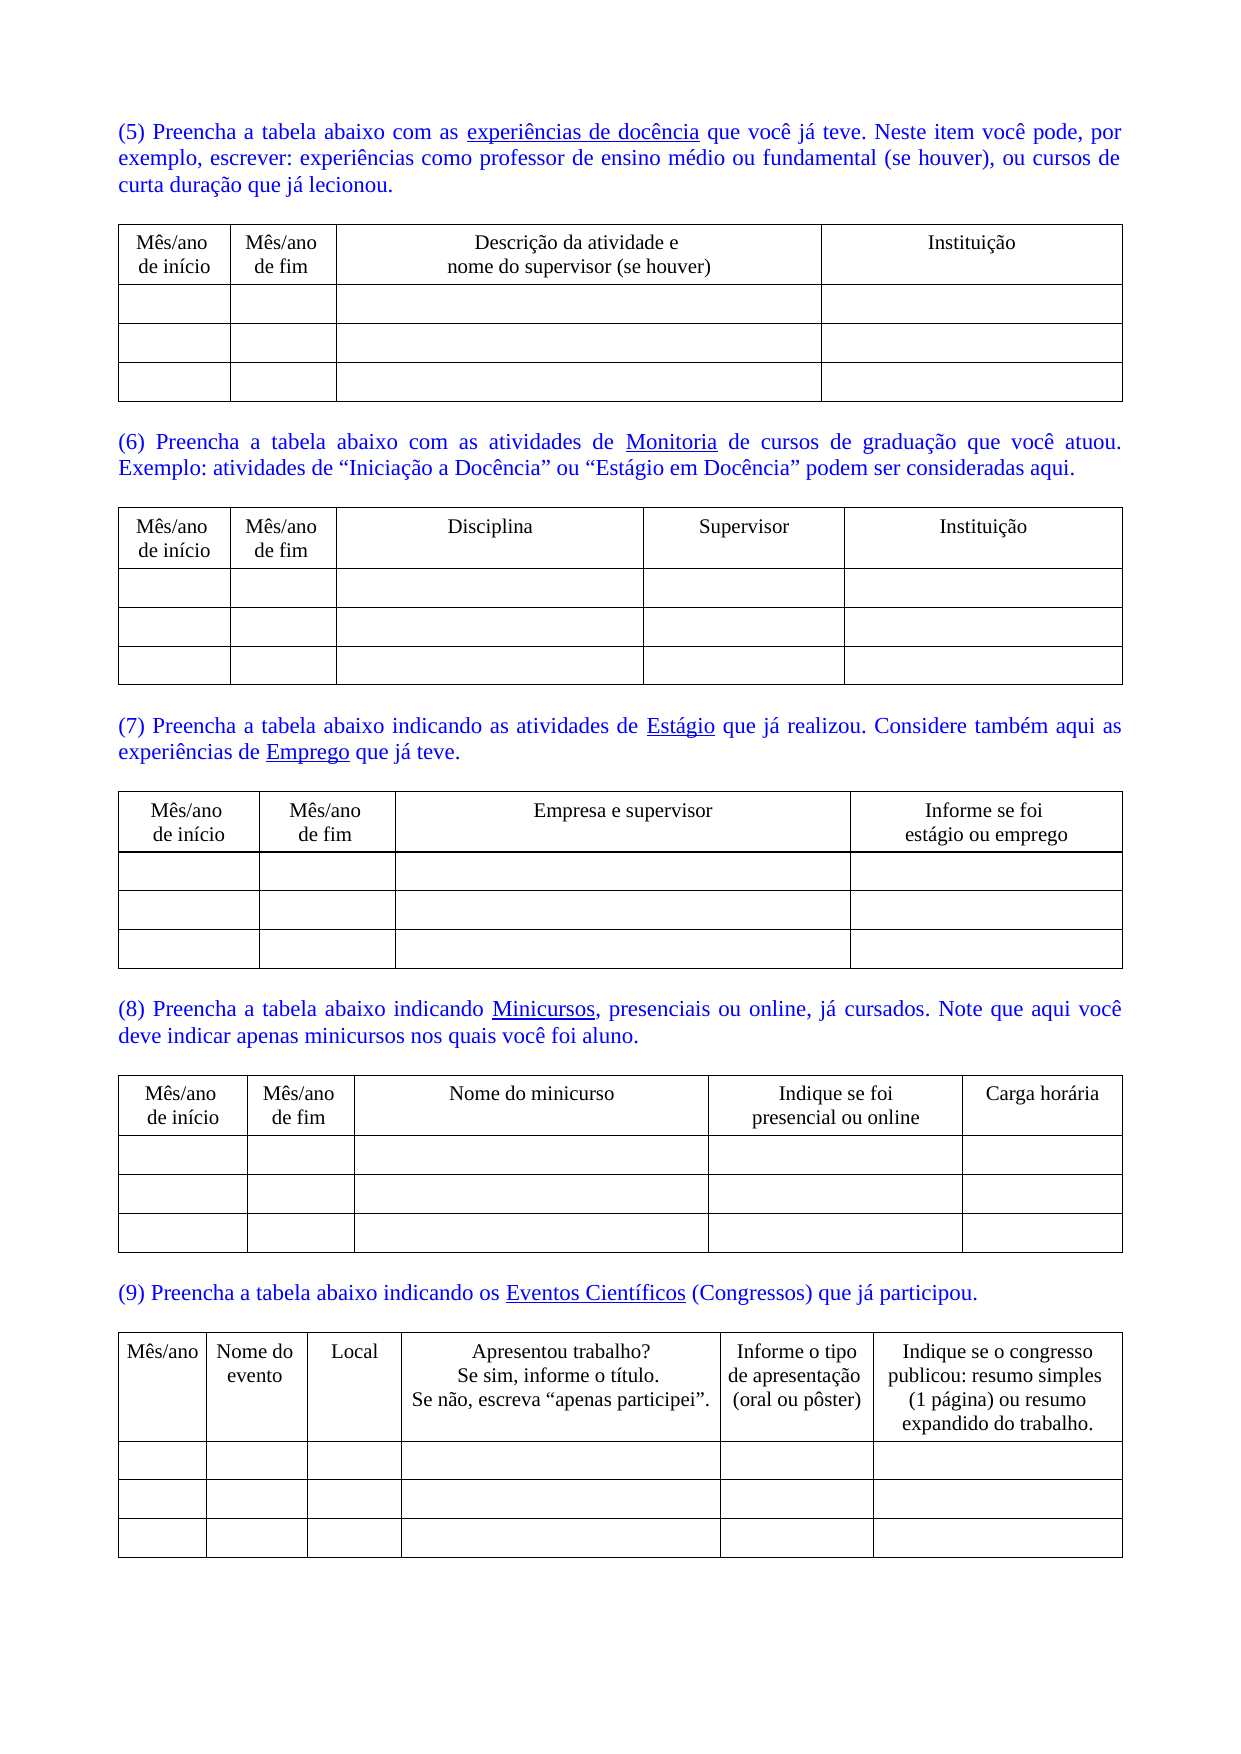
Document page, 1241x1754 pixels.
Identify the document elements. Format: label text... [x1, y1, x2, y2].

table_cell [355, 1214, 708, 1252]
table_cell [207, 1519, 307, 1557]
text (9) Preencha a tabela abaixo indicando os Eventos Científicos (Congressos) que já participou. [118, 1279, 1122, 1305]
table_cell [248, 1175, 354, 1213]
table_cell [721, 1519, 873, 1557]
table_cell [119, 853, 259, 890]
table_header Empresa e supervisor [396, 792, 850, 851]
table_cell [822, 285, 1122, 323]
table_cell [231, 647, 336, 684]
table_cell [119, 891, 259, 929]
table_cell [308, 1480, 401, 1518]
table_header Mês/ano de início [119, 225, 230, 284]
table_cell [337, 647, 643, 684]
table_cell [845, 569, 1122, 607]
table_cell [355, 1136, 708, 1174]
table_cell [644, 647, 844, 684]
table_cell [721, 1442, 873, 1479]
table_cell [119, 1136, 247, 1174]
table_cell [231, 324, 336, 362]
table_cell [721, 1480, 873, 1518]
table_cell [851, 891, 1122, 929]
table_cell [355, 1175, 708, 1213]
table_cell [337, 608, 643, 646]
table_header Mês/ano de fim [248, 1076, 354, 1135]
table_cell [402, 1519, 720, 1557]
table_cell [119, 324, 230, 362]
table_cell [248, 1136, 354, 1174]
table_cell [119, 930, 259, 968]
table_cell [231, 569, 336, 607]
table_cell [248, 1214, 354, 1252]
table_header Instituição [822, 225, 1122, 284]
table_header Descrição da atividade e nome do supervisor (se houver) [337, 225, 821, 284]
table_header Mês/ano de início [119, 792, 259, 851]
table_cell [874, 1519, 1122, 1557]
table_cell [231, 363, 336, 401]
table_cell [308, 1442, 401, 1479]
table_cell [396, 891, 850, 929]
table_cell [963, 1175, 1122, 1213]
table_cell [119, 608, 230, 646]
table_cell [396, 853, 850, 890]
table_header Instituição [845, 508, 1122, 568]
text (5) Preencha a tabela abaixo com as experiências de docência que você já teve. Neste item você pode, por exemplo, escrever: experiências como professor de ensino médio ou fundamental (se houver), ou cursos de curta duração que já lecionou. [118, 118, 1122, 197]
table_header Nome do minicurso [355, 1076, 708, 1135]
table_cell [119, 1175, 247, 1213]
table_cell [119, 363, 230, 401]
table_cell [402, 1480, 720, 1518]
table_cell [231, 608, 336, 646]
table_cell [337, 324, 821, 362]
table_cell [207, 1480, 307, 1518]
table_cell [207, 1442, 307, 1479]
table_cell [260, 930, 395, 968]
table_cell [308, 1519, 401, 1557]
table_header Informe o tipo de apresentação (oral ou pôster) [721, 1333, 873, 1441]
table_cell [709, 1214, 962, 1252]
table_cell [119, 569, 230, 607]
table_header Mês/ano de fim [231, 225, 336, 284]
table_cell [709, 1136, 962, 1174]
table_cell [851, 930, 1122, 968]
table_cell [337, 363, 821, 401]
table_header Informe se foi estágio ou emprego [851, 792, 1122, 851]
table_header Mês/ano [119, 1333, 206, 1441]
table_header Local [308, 1333, 401, 1441]
text (7) Preencha a tabela abaixo indicando as atividades de Estágio que já realizou. Considere também aqui as experiências de Emprego que já teve. [118, 712, 1122, 764]
table_cell [822, 363, 1122, 401]
table_cell [851, 853, 1122, 890]
table_cell [644, 569, 844, 607]
table_cell [644, 608, 844, 646]
table_cell [709, 1175, 962, 1213]
table_header Indique se foi presencial ou online [709, 1076, 962, 1135]
table_cell [845, 647, 1122, 684]
table_cell [260, 891, 395, 929]
table_cell [260, 853, 395, 890]
table_cell [119, 1519, 206, 1557]
table_cell [963, 1214, 1122, 1252]
table_header Carga horária [963, 1076, 1122, 1135]
table_header Nome do evento [207, 1333, 307, 1441]
table_cell [845, 608, 1122, 646]
table_cell [822, 324, 1122, 362]
table_header Mês/ano de fim [231, 508, 336, 568]
table_cell [337, 569, 643, 607]
table_cell [119, 1442, 206, 1479]
table_cell [874, 1480, 1122, 1518]
table_header Indique se o congresso publicou: resumo simples (1 página) ou resumo expandido do trabalho. [874, 1333, 1122, 1441]
table_header Supervisor [644, 508, 844, 568]
table_cell [119, 647, 230, 684]
table_header Mês/ano de fim [260, 792, 395, 851]
table_header Mês/ano de início [119, 1076, 247, 1135]
table_cell [337, 285, 821, 323]
table_cell [402, 1442, 720, 1479]
text (6) Preencha a tabela abaixo com as atividades de Monitoria de cursos de graduação que você atuou. Exemplo: atividades de “Iniciação a Docência” ou “Estágio em Docência” podem ser consideradas aqui. [118, 428, 1122, 481]
table_cell [119, 1480, 206, 1518]
table_cell [231, 285, 336, 323]
text (8) Preencha a tabela abaixo indicando Minicursos, presenciais ou online, já cursados. Note que aqui você deve indicar apenas minicursos nos quais você foi aluno. [118, 995, 1122, 1048]
table_cell [396, 930, 850, 968]
table_cell [119, 285, 230, 323]
table_cell [874, 1442, 1122, 1479]
table_header Apresentou trabalho? Se sim, informe o título. Se não, escreva “apenas participei”. [402, 1333, 720, 1441]
table_header Disciplina [337, 508, 643, 568]
table_cell [963, 1136, 1122, 1174]
table_cell [119, 1214, 247, 1252]
table_header Mês/ano de início [119, 508, 230, 568]
